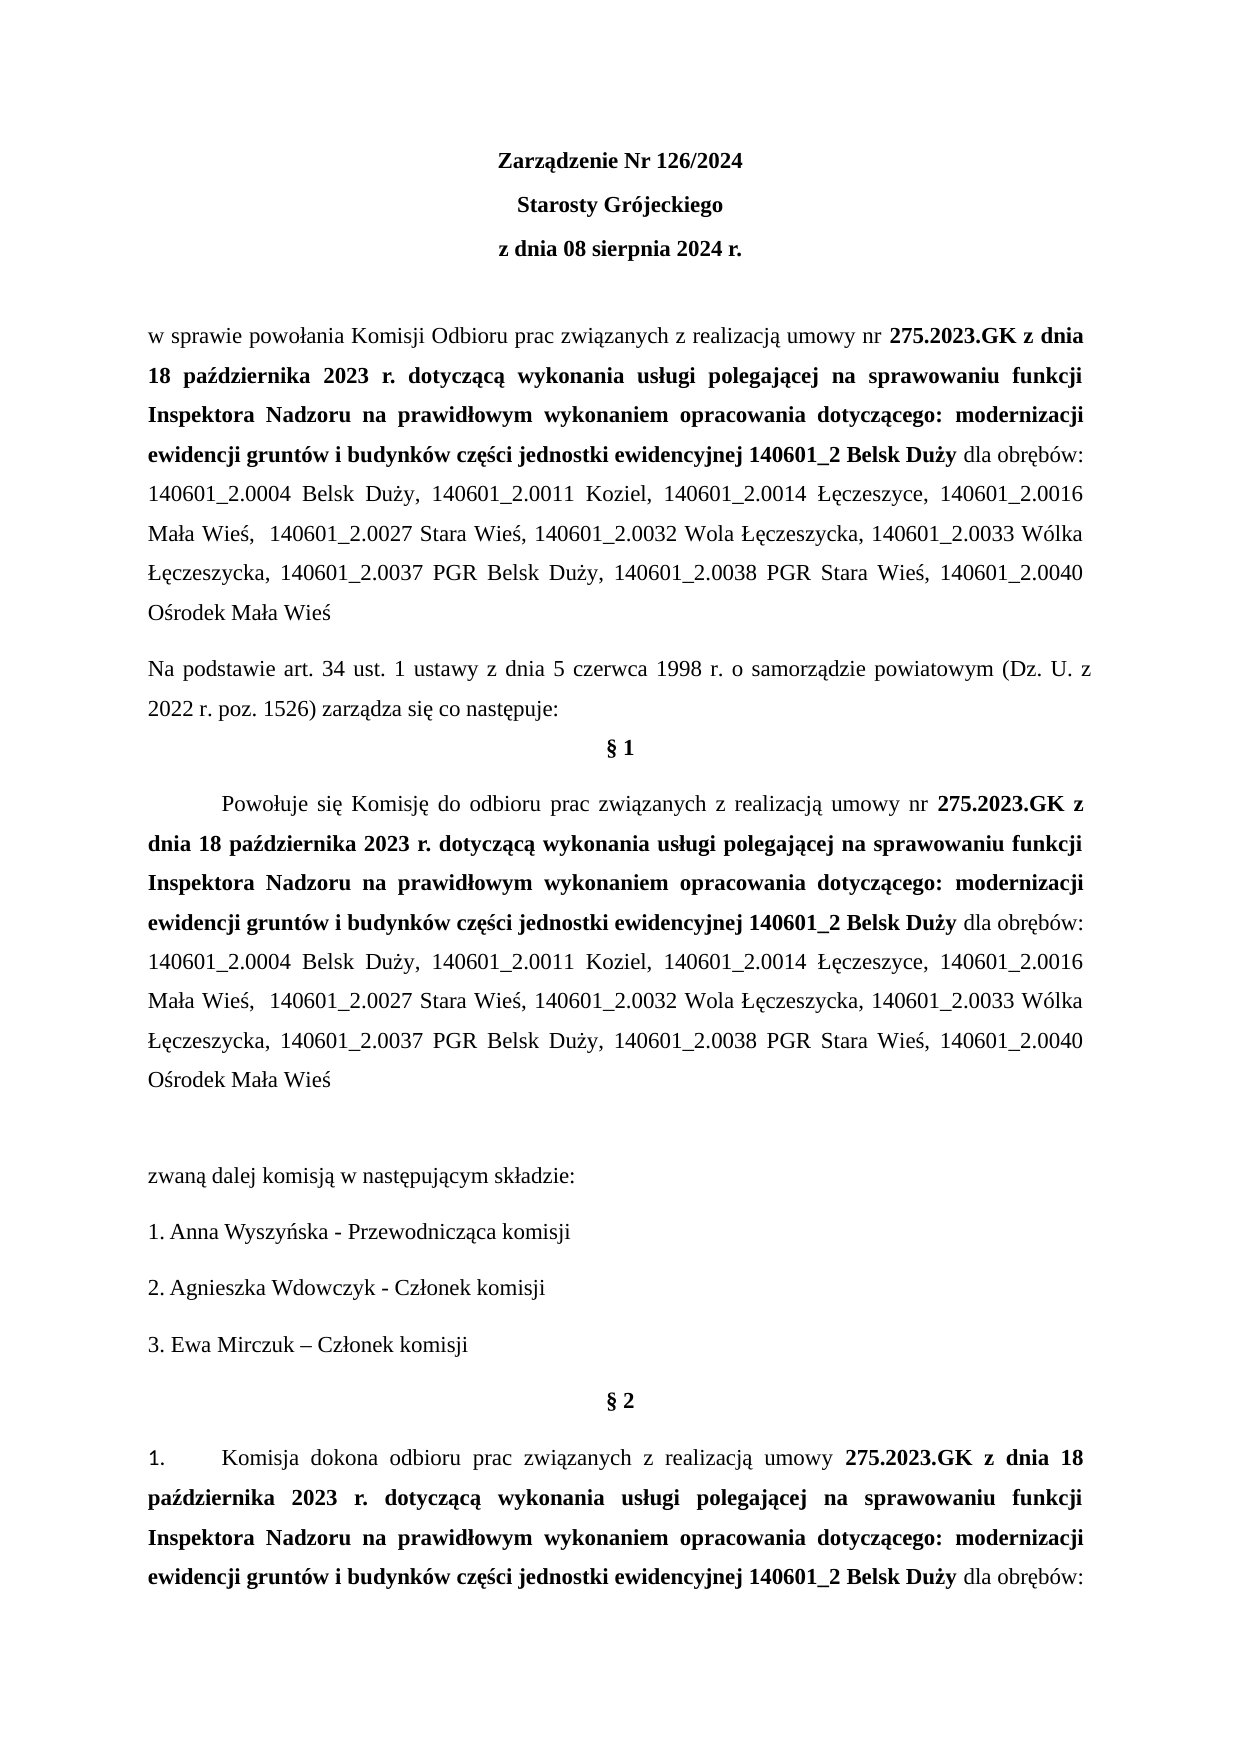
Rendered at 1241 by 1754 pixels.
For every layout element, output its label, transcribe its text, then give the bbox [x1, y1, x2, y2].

text Na podstawie art. 34 ust. 1 ustawy z dnia 5 czerwca 1998 r. o samorządzie powiatowym (Dz. U. z 2022 r. poz. 1526) zarządza się co następuje: [148, 655, 1093, 721]
text § 1 [148, 734, 1093, 760]
text 2. Agnieszka Wdowczyk - Członek komisji [148, 1274, 1093, 1301]
list Komisja dokona odbioru prac związanych z realizacją umowy 275.2023.GK z dnia 18 października 2023 r. dotyczącą wykonania usługi polegającej na sprawowaniu funkcji Inspektora Nadzoru na prawidłowym wykonaniem opracowania dotyczącego: modernizacji ewidencji gruntów i budynków części jednostki ewidencyjnej 140601_2 Belsk Duży dla obrębów: [148, 1443, 1084, 1589]
text Starosty Grójeckiego [148, 191, 1093, 218]
text 3. Ewa Mirczuk – Członek komisji [148, 1331, 1093, 1357]
text zwaną dalej komisją w następującym składzie: [148, 1162, 1093, 1188]
text z dnia 08 sierpnia 2024 r. [148, 235, 1093, 261]
text Zarządzenie Nr 126/2024 [148, 148, 1093, 174]
text Powołuje się Komisję do odbioru prac związanych z realizacją umowy nr 275.2023.GK z dnia 18 października 2023 r. dotyczącą wykonania usługi polegającej na sprawowaniu funkcji Inspektora Nadzoru na prawidłowym wykonaniem opracowania dotyczącego: modernizacji ewidencji gruntów i budynków części jednostki ewidencyjnej 140601_2 Belsk Duży dla obrębów: 140601_2.0004 Belsk Duży, 140601_2.0011 Koziel, 140601_2.0014 Łęczeszyce, 140601_2.0016 Mała Wieś, 140601_2.0027 Stara Wieś, 140601_2.0032 Wola Łęczeszycka, 140601_2.0033 Wólka Łęczeszycka, 140601_2.0037 PGR Belsk Duży, 140601_2.0038 PGR Stara Wieś, 140601_2.0040 Ośrodek Mała Wieś [148, 790, 1084, 1093]
text w sprawie powołania Komisji Odbioru prac związanych z realizacją umowy nr 275.2023.GK z dnia 18 października 2023 r. dotyczącą wykonania usługi polegającej na sprawowaniu funkcji Inspektora Nadzoru na prawidłowym wykonaniem opracowania dotyczącego: modernizacji ewidencji gruntów i budynków części jednostki ewidencyjnej 140601_2 Belsk Duży dla obrębów: 140601_2.0004 Belsk Duży, 140601_2.0011 Koziel, 140601_2.0014 Łęczeszyce, 140601_2.0016 Mała Wieś, 140601_2.0027 Stara Wieś, 140601_2.0032 Wola Łęczeszycka, 140601_2.0033 Wólka Łęczeszycka, 140601_2.0037 PGR Belsk Duży, 140601_2.0038 PGR Stara Wieś, 140601_2.0040 Ośrodek Mała Wieś [148, 323, 1084, 625]
text 1. Anna Wyszyńska - Przewodnicząca komisji [148, 1218, 1093, 1245]
text § 2 [148, 1387, 1093, 1413]
